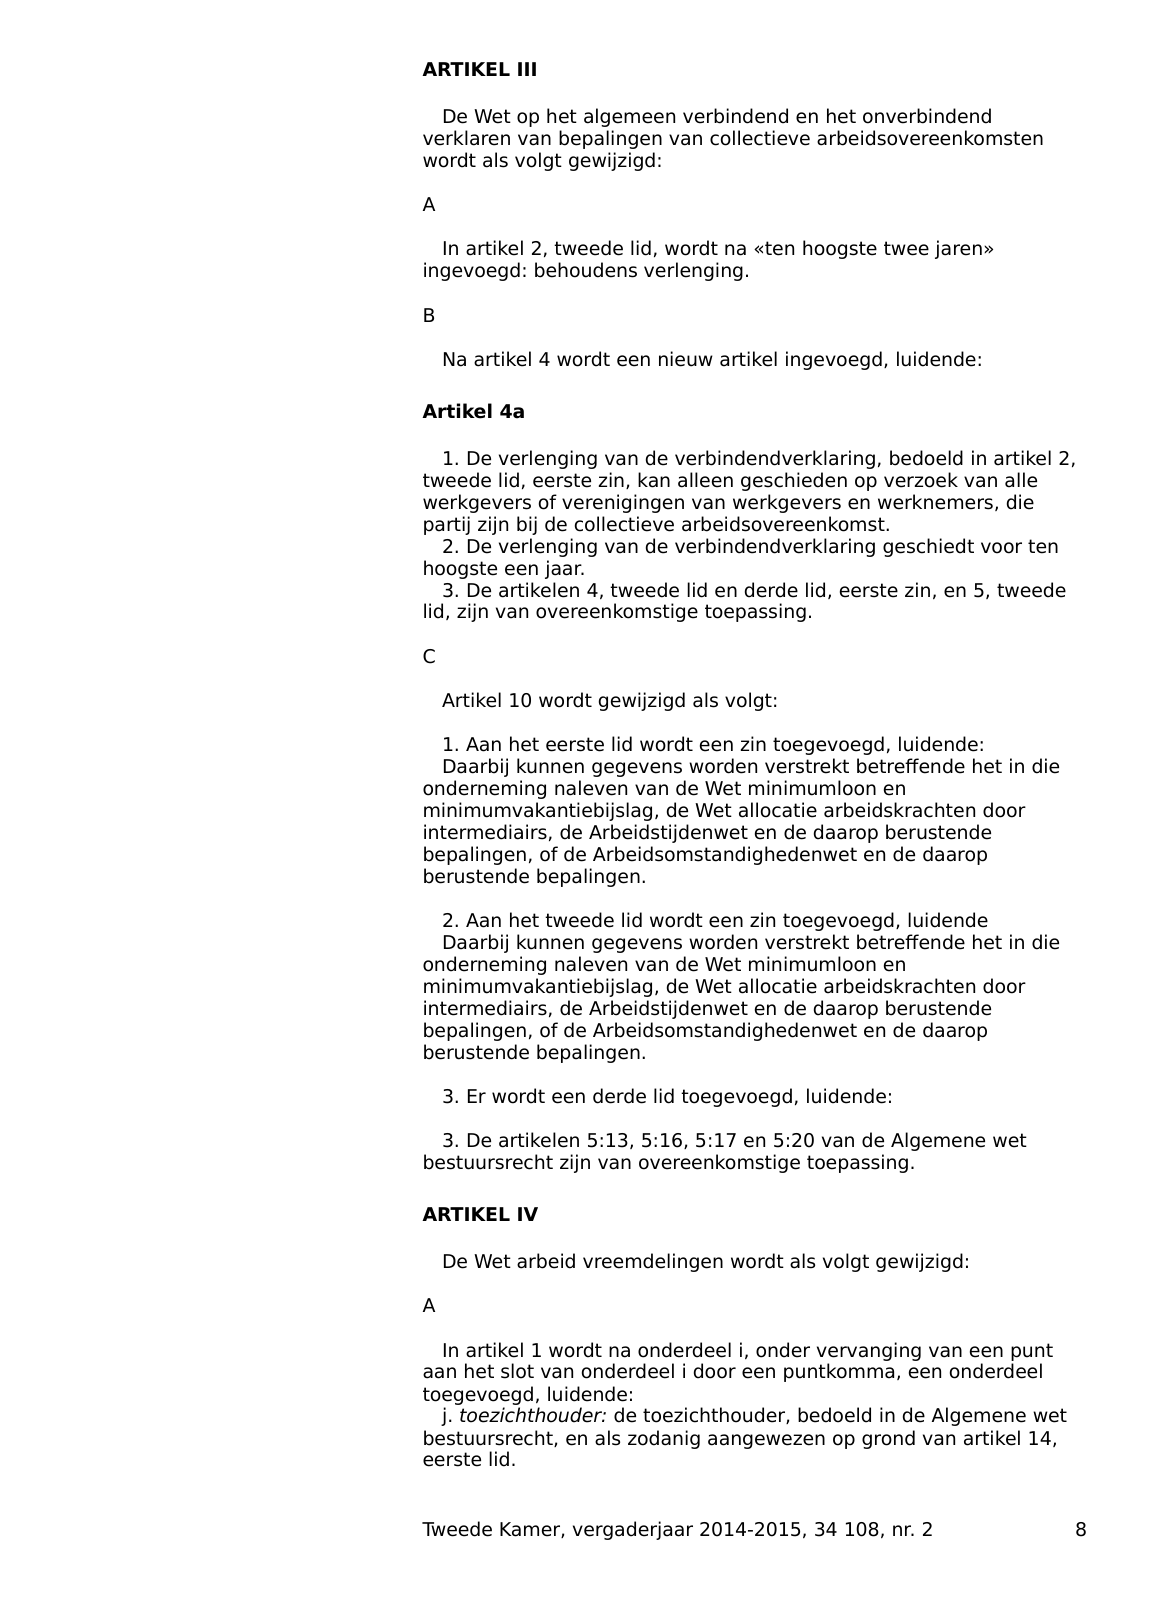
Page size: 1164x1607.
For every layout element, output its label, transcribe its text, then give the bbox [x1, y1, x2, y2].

text A [422, 194, 1087, 216]
subtitle ARTIKEL IV [422, 1204, 1087, 1226]
text In artikel 1 wordt na onderdeel i, onder vervanging van een punt aan het slot van onderdeel i door een puntkomma, een onderdeel toegevoegd, luidende: [422, 1339, 1087, 1405]
text Na artikel 4 wordt een nieuw artikel ingevoegd, luidende: [422, 349, 1087, 371]
text C [422, 646, 1087, 668]
text De Wet op het algemeen verbindend en het onverbindend verklaren van bepalingen van collectieve arbeidsovereenkomsten wordt als volgt gewijzigd: [422, 106, 1087, 172]
text In artikel 2, tweede lid, wordt na «ten hoogste twee jaren» ingevoegd: behoudens verlenging. [422, 238, 1087, 282]
text 2. De verlenging van de verbindendverklaring geschiedt voor ten hoogste een jaar. [422, 536, 1087, 579]
text j. toezichthouder: de toezichthouder, bedoeld in de Algemene wet bestuursrecht, en als zodanig aangewezen op grond van artikel 14, eerste lid. [422, 1405, 1087, 1471]
text Artikel 10 wordt gewijzigd als volgt: [422, 690, 1087, 712]
text De Wet arbeid vreemdelingen wordt als volgt gewijzigd: [422, 1251, 1087, 1273]
text 3. De artikelen 5:13, 5:16, 5:17 en 5:20 van de Algemene wet bestuursrecht zijn van overeenkomstige toepassing. [422, 1130, 1087, 1174]
subtitle ARTIKEL III [422, 59, 1087, 81]
text 2. Aan het tweede lid wordt een zin toegevoegd, luidende [422, 910, 1087, 932]
subtitle Artikel 4a [422, 401, 1087, 423]
text Daarbij kunnen gegevens worden verstrekt betreffende het in die onderneming naleven van de Wet minimumloon en minimumvakantiebijslag, de Wet allocatie arbeidskrachten door intermediairs, de Arbeidstijdenwet en de daarop berustende bepalingen, of de Arbeidsomstandighedenwet en de daarop berustende bepalingen. [422, 756, 1087, 888]
text 1. De verlenging van de verbindendverklaring, bedoeld in artikel 2, tweede lid, eerste zin, kan alleen geschieden op verzoek van alle werkgevers of verenigingen van werkgevers en werknemers, die partij zijn bij de collectieve arbeidsovereenkomst. [422, 448, 1087, 536]
text Daarbij kunnen gegevens worden verstrekt betreffende het in die onderneming naleven van de Wet minimumloon en minimumvakantiebijslag, de Wet allocatie arbeidskrachten door intermediairs, de Arbeidstijdenwet en de daarop berustende bepalingen, of de Arbeidsomstandighedenwet en de daarop berustende bepalingen. [422, 932, 1087, 1064]
text 3. Er wordt een derde lid toegevoegd, luidende: [422, 1086, 1087, 1108]
text 3. De artikelen 4, tweede lid en derde lid, eerste zin, en 5, tweede lid, zijn van overeenkomstige toepassing. [422, 579, 1087, 623]
text 1. Aan het eerste lid wordt een zin toegevoegd, luidende: [422, 734, 1087, 756]
text B [422, 304, 1087, 326]
text A [422, 1295, 1087, 1317]
